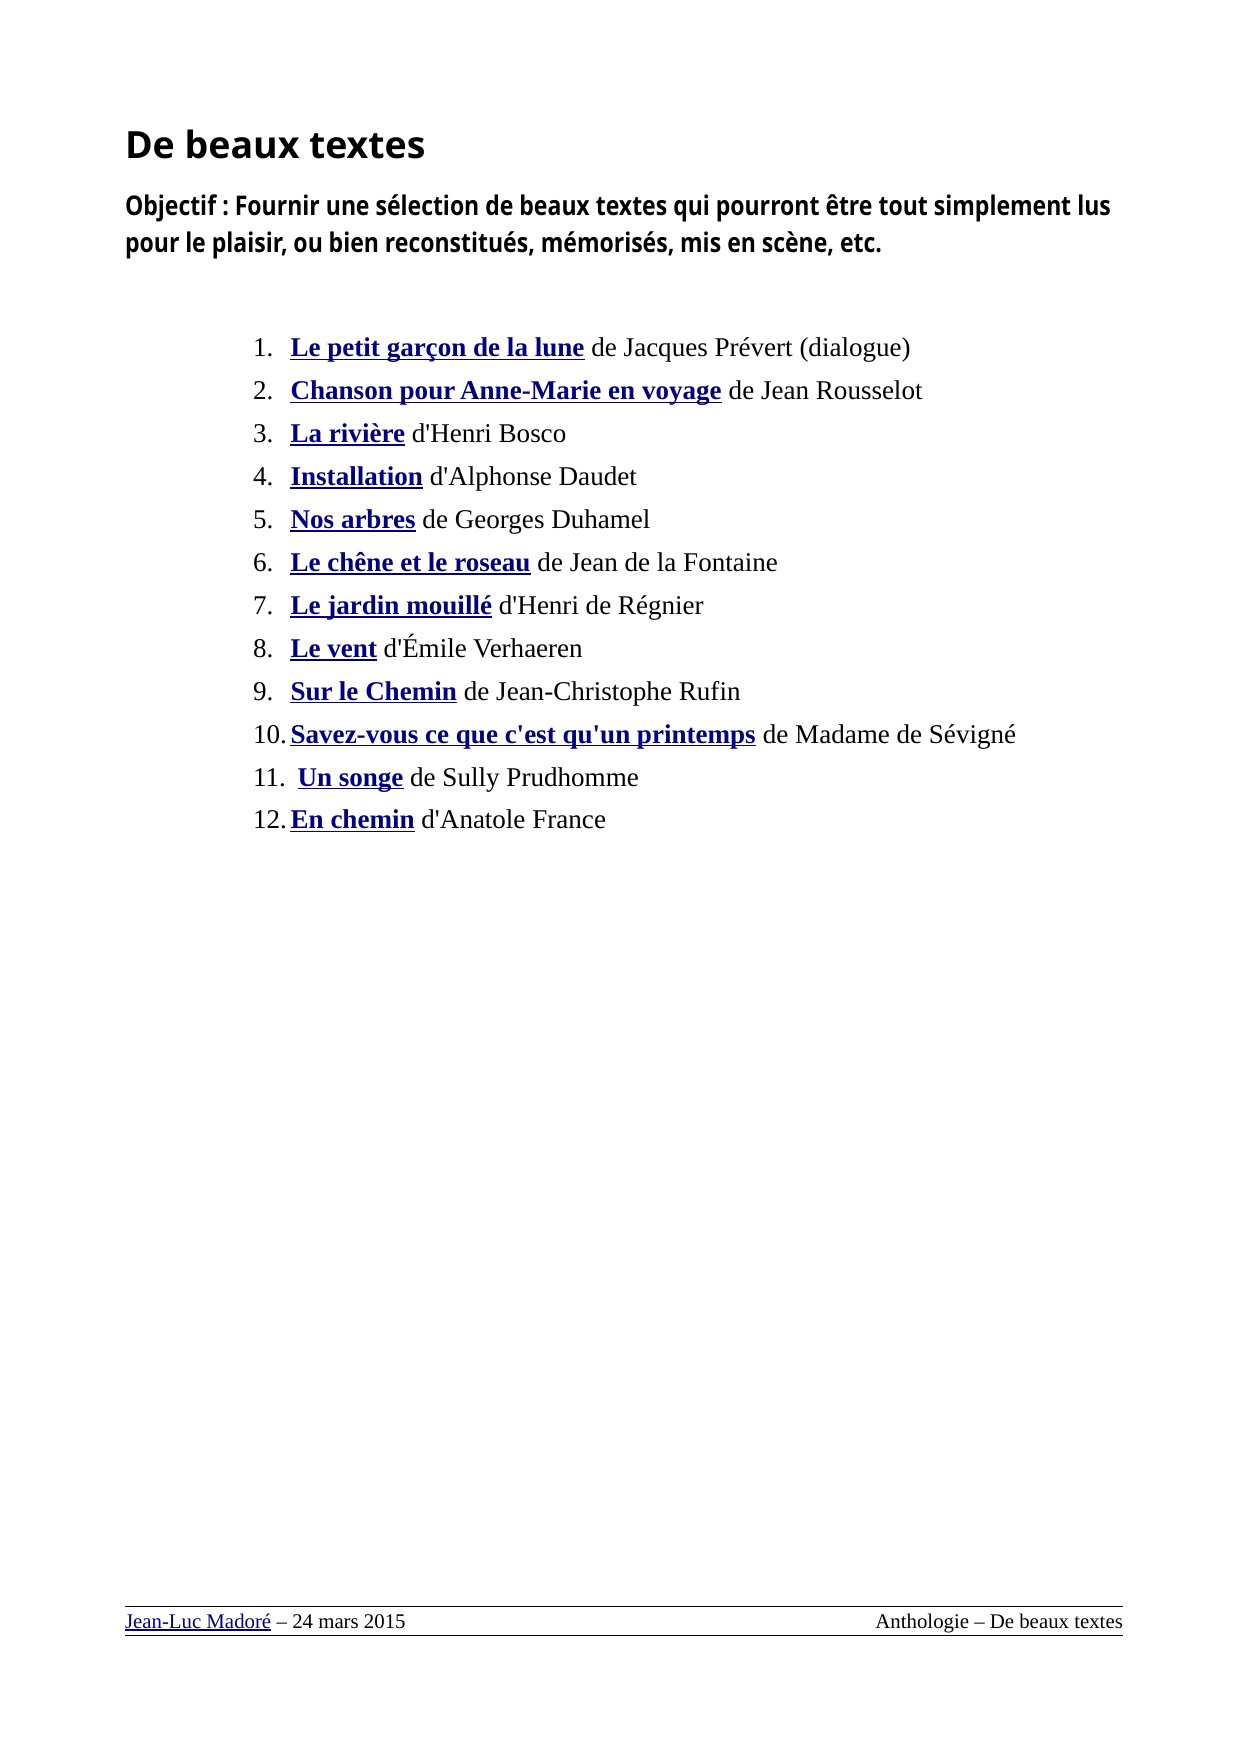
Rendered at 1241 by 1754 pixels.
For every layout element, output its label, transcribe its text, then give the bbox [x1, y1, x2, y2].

text De beaux textes [125, 118, 1123, 169]
list Nos arbres de Georges Duhamel [253, 503, 1123, 534]
list Le vent d'Émile Verhaeren [253, 632, 1123, 663]
list Sur le Chemin de Jean-Christophe Rufin [253, 675, 1123, 706]
list Le petit garçon de la lune de Jacques Prévert (dialogue) [253, 331, 1123, 363]
list Chanson pour Anne-Marie en voyage de Jean Rousselot [253, 374, 1123, 406]
list Savez-vous ce que c'est qu'un printemps de Madame de Sévigné [253, 718, 1123, 749]
text Objectif : Fournir une sélection de beaux textes qui pourront être tout simplement lus pour le plaisir, ou bien reconstitués, mémorisés, mis en scène, etc. [125, 187, 1123, 261]
list Le jardin mouillé d'Henri de Régnier [253, 589, 1123, 620]
list En chemin d'Anatole France [253, 803, 1123, 835]
list La rivière d'Henri Bosco [253, 417, 1123, 448]
list Un songe de Sully Prudhomme [253, 761, 1123, 792]
list Le chêne et le roseau de Jean de la Fontaine [253, 546, 1123, 577]
list Installation d'Alphonse Daudet [253, 460, 1123, 491]
